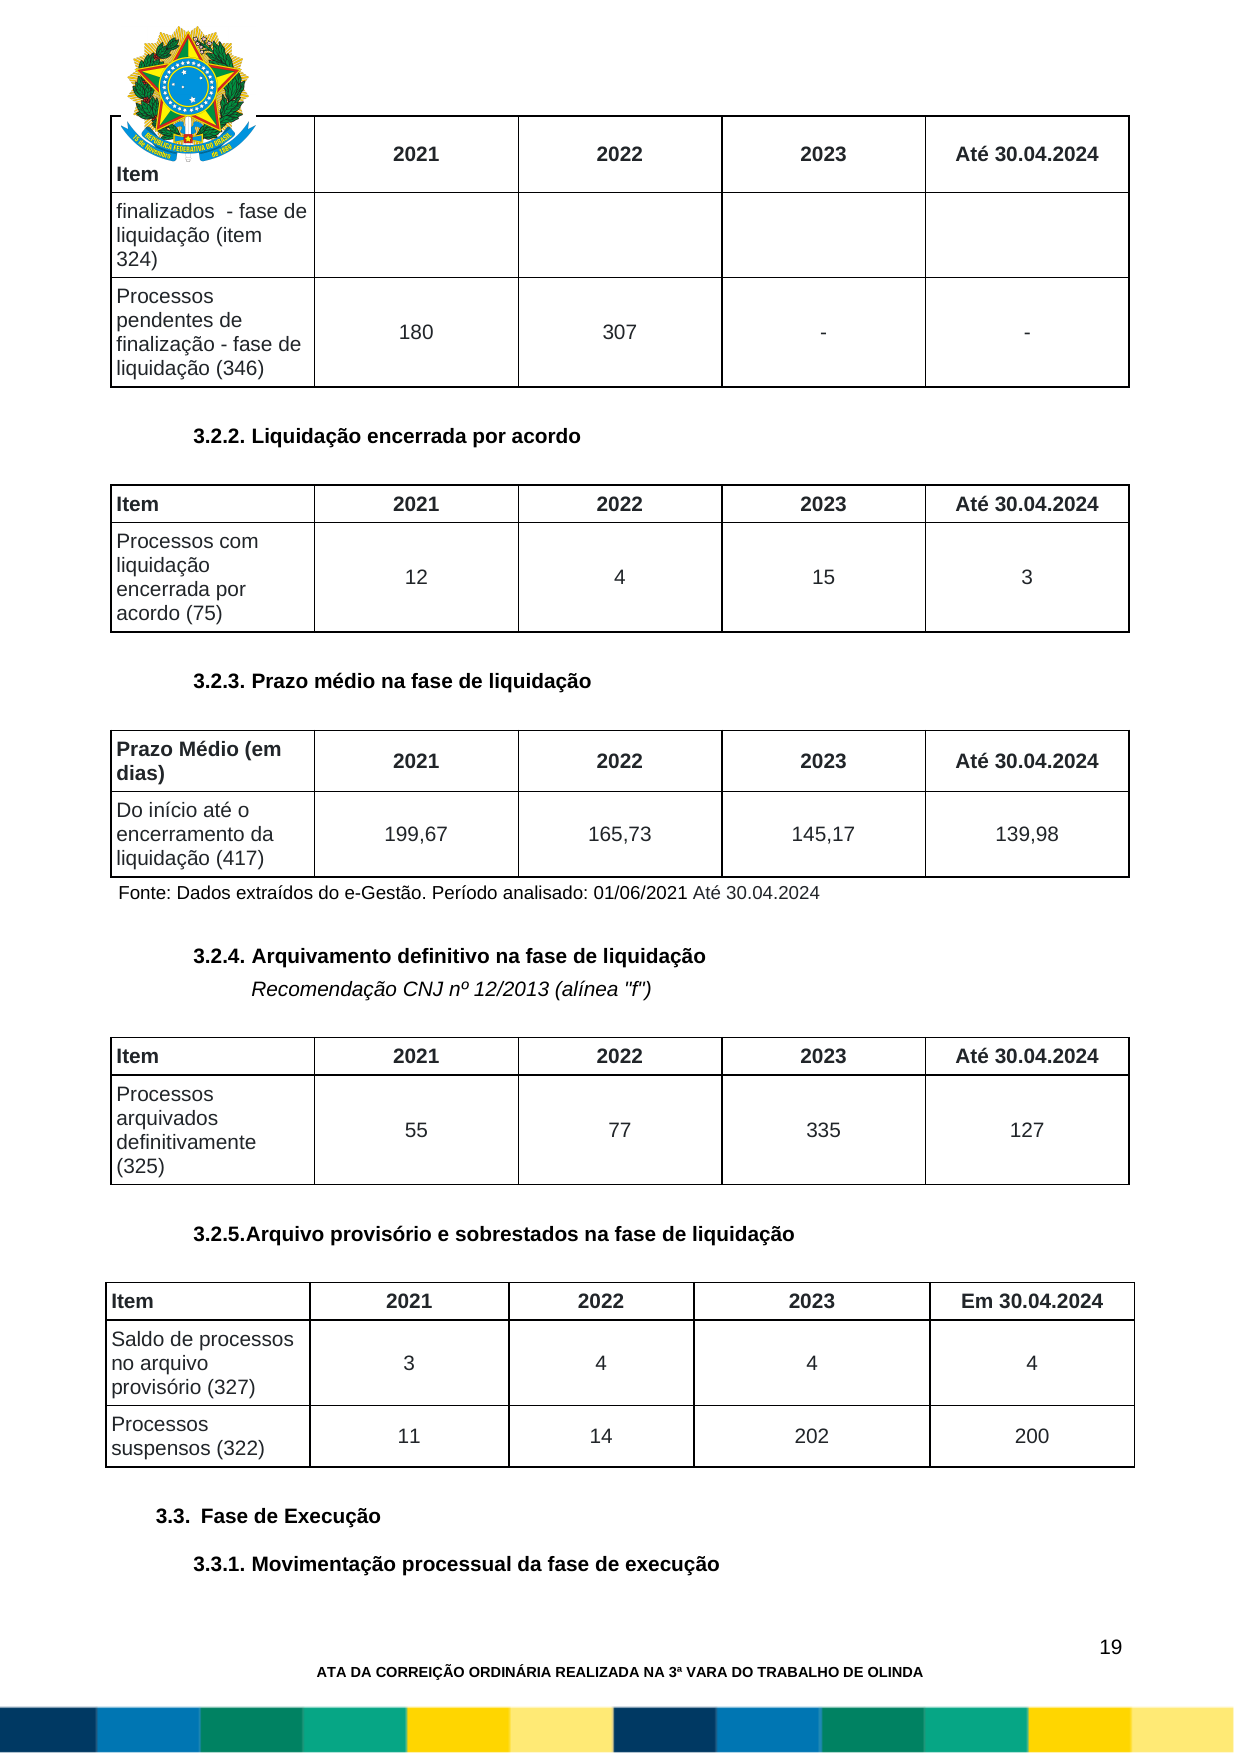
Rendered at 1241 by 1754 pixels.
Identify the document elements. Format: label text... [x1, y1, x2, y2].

table_cell Saldo de processos no arquivo provisório (327) [107, 1321, 309, 1404]
table_cell Processos suspensos (322) [107, 1406, 309, 1466]
table_header 2022 [519, 486, 721, 522]
table_header Item [107, 1283, 309, 1319]
table_header Prazo Médio (em dias) [112, 731, 314, 791]
table_cell 165,73 [519, 792, 721, 876]
table_cell finalizados - fase de liquidação (item 324) [112, 193, 314, 277]
table_cell 12 [315, 523, 518, 631]
list Fase de Execução [156, 1504, 1122, 1528]
table_cell 335 [723, 1076, 925, 1183]
table_cell 180 [315, 278, 518, 386]
table_cell Processos arquivados definitivamente (325) [112, 1076, 314, 1183]
list Liquidação encerrada por acordo [193, 424, 1122, 448]
table_cell 77 [519, 1076, 721, 1183]
table_cell - [723, 278, 925, 386]
table_cell Do início até o encerramento da liquidação (417) [112, 792, 314, 876]
table_header Item [112, 1038, 314, 1074]
table_header 2021 [315, 117, 518, 191]
list Arquivo provisório e sobrestados na fase de liquidação [193, 1221, 1122, 1245]
table_cell 3 [926, 523, 1128, 631]
table_header Até 30.04.2024 [926, 1038, 1128, 1074]
table_cell 4 [510, 1321, 693, 1404]
text Fonte: Dados extraídos do e-Gestão. Período analisado: 01/06/2021 Até 30.04.2024 [118, 882, 1122, 903]
table_cell 55 [315, 1076, 518, 1183]
table_header 2022 [519, 731, 721, 791]
table_header 2022 [510, 1283, 693, 1319]
table_header Até 30.04.2024 [926, 486, 1128, 522]
table_cell [519, 193, 721, 277]
table_cell 199,67 [315, 792, 518, 876]
table_cell 4 [519, 523, 721, 631]
table_cell 14 [510, 1406, 693, 1466]
table_header 2022 [519, 1038, 721, 1074]
table_cell 11 [311, 1406, 508, 1466]
table_cell 200 [931, 1406, 1134, 1466]
table_cell 202 [695, 1406, 929, 1466]
table_header 2023 [723, 731, 925, 791]
table_header 2021 [315, 486, 518, 522]
table_header 2021 [311, 1283, 508, 1319]
table_cell Processos pendentes de finalização - fase de liquidação (346) [112, 278, 314, 386]
table_header Até 30.04.2024 [926, 731, 1128, 791]
table_header Até 30.04.2024 [926, 117, 1128, 191]
table_header Em 30.04.2024 [931, 1283, 1134, 1319]
table_cell 307 [519, 278, 721, 386]
table_header Item [112, 486, 314, 522]
table_header 2021 [315, 731, 518, 791]
table_cell - [723, 193, 925, 277]
table_header 2023 [723, 1038, 925, 1074]
table_header 2023 [723, 117, 925, 191]
table_cell 139,98 [926, 792, 1128, 876]
table_cell 15 [723, 523, 925, 631]
table_header 2023 [695, 1283, 929, 1319]
list Arquivamento definitivo na fase de liquidação [193, 944, 1122, 968]
table_header 2023 [723, 486, 925, 522]
table_cell 4 [931, 1321, 1134, 1404]
table_cell 4 [695, 1321, 929, 1404]
table_cell - [926, 193, 1128, 277]
table_header Item [112, 117, 314, 191]
table_header 2021 [315, 1038, 518, 1074]
table_cell - [926, 278, 1128, 386]
table_cell Processos com liquidação encerrada por acordo (75) [112, 523, 314, 631]
table_cell 145,17 [723, 792, 925, 876]
table_header 2022 [519, 117, 721, 191]
table_cell 3 [311, 1321, 508, 1404]
table_cell [315, 193, 518, 277]
text Recomendação CNJ nº 12/2013 (alínea "f") [118, 976, 1122, 1000]
list Movimentação processual da fase de execução [193, 1552, 1122, 1576]
list Prazo médio na fase de liquidação [193, 669, 1122, 693]
table_cell 127 [926, 1076, 1128, 1183]
